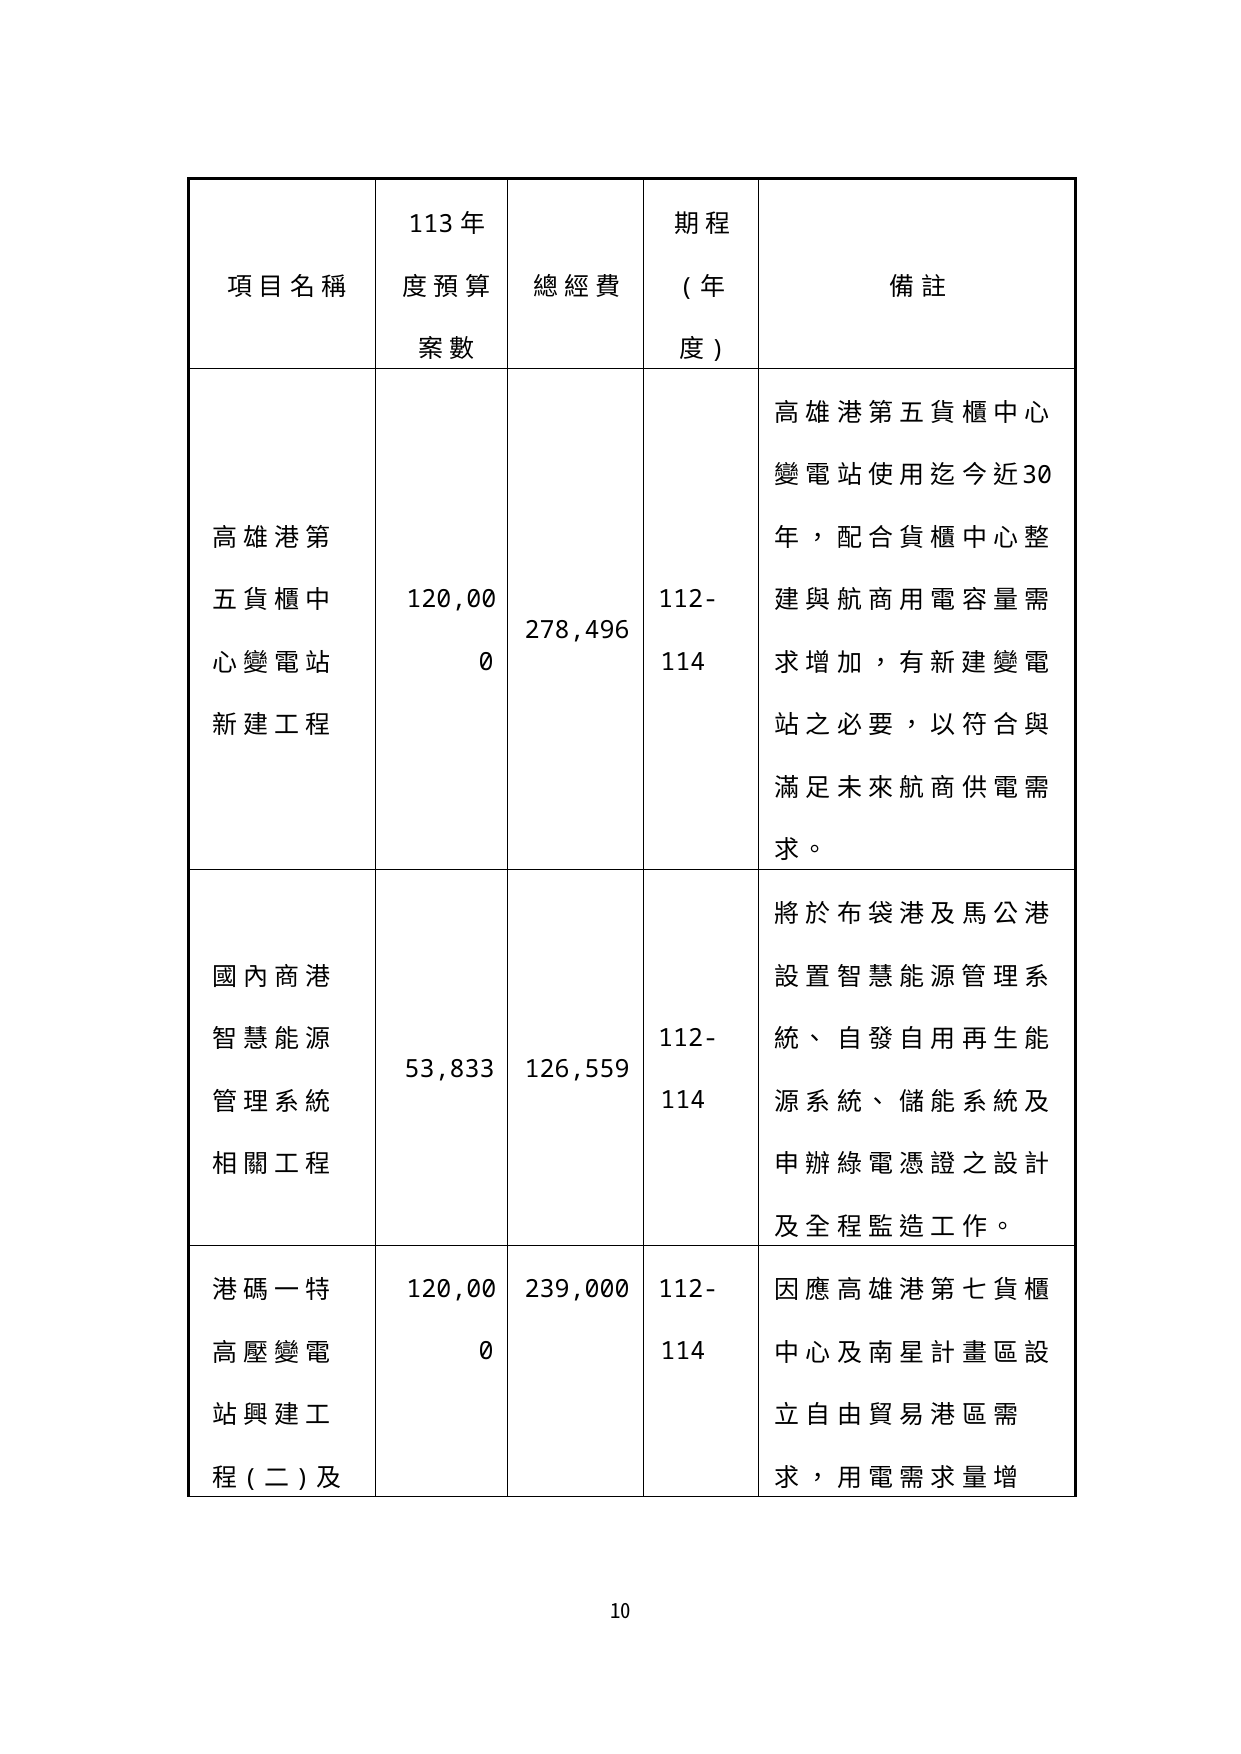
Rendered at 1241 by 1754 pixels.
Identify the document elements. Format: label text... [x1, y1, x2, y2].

table_cell 112-114 [644, 1246, 758, 1496]
table_header 備註 [759, 180, 1074, 368]
table_header 項目名稱 [190, 180, 375, 368]
table_header 總經費 [508, 180, 643, 368]
table_cell 因應高雄港第七貨櫃中心及南星計畫區設立自由貿易港區需求，用電需求量增 [759, 1246, 1074, 1496]
table_cell 120,000 [376, 369, 507, 869]
table_cell 239,000 [508, 1246, 643, 1496]
table_cell 53,833 [376, 870, 507, 1245]
table_cell 120,000 [376, 1246, 507, 1496]
table_cell 國內商港智慧能源管理系統相關工程 [190, 870, 375, 1245]
table_header 期程 (年度) [644, 180, 758, 368]
table_cell 高雄港第五貨櫃中心變電站使用迄今近30年，配合貨櫃中心整建與航商用電容量需求增加，有新建變電站之必要，以符合與滿足未來航商供電需求。 [759, 369, 1074, 869]
table_cell 112-114 [644, 870, 758, 1245]
table_header 113年度預算案數 [376, 180, 507, 368]
table_cell 126,559 [508, 870, 643, 1245]
table_cell 112-114 [644, 369, 758, 869]
table_cell 278,496 [508, 369, 643, 869]
table_cell 高雄港第五貨櫃中心變電站新建工程 [190, 369, 375, 869]
table_cell 港碼一特高壓變電站興建工程(二)及 [190, 1246, 375, 1496]
table_cell 將於布袋港及馬公港設置智慧能源管理系統、自發自用再生能源系統、儲能系統及申辦綠電憑證之設計及全程監造工作。 [759, 870, 1074, 1245]
